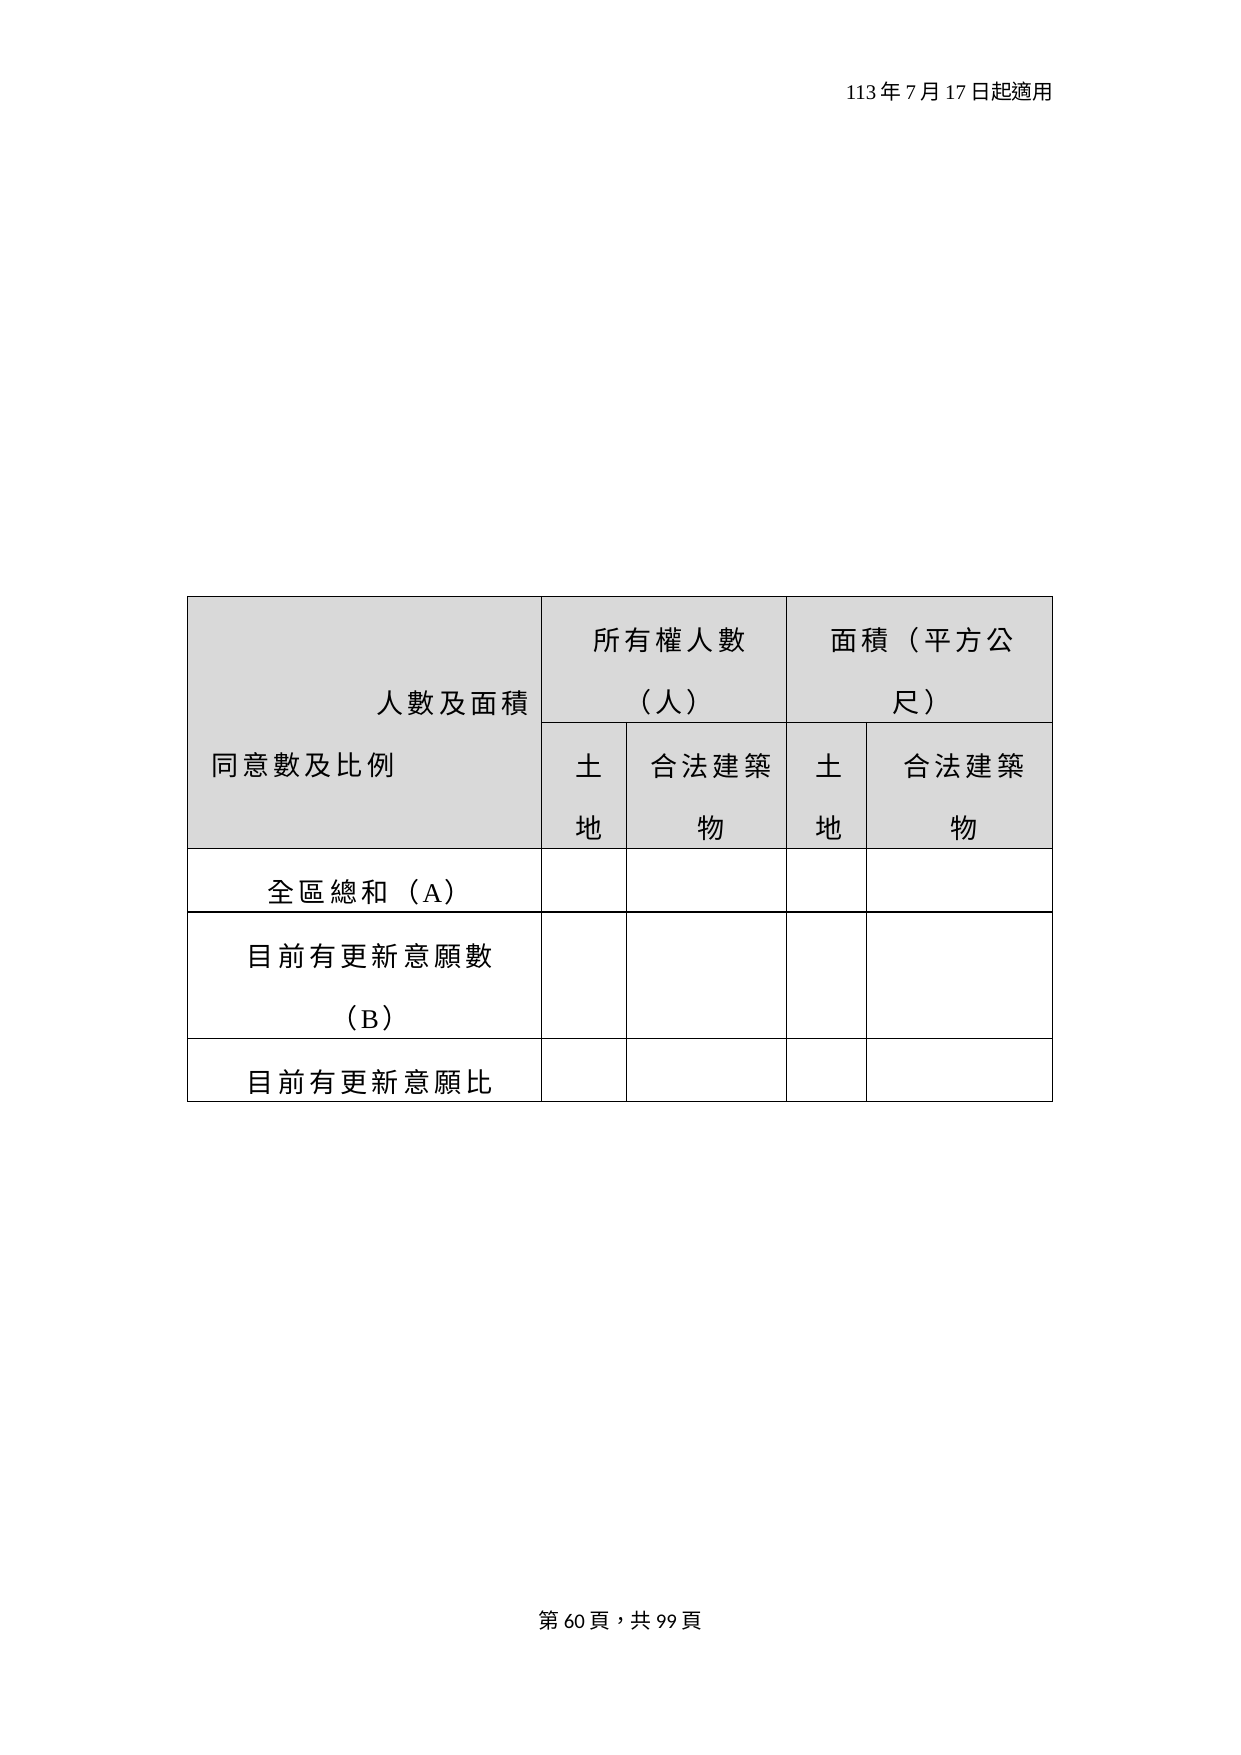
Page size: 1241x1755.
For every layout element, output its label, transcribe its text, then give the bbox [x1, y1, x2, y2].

table_cell [627, 849, 786, 911]
table_cell [542, 1039, 626, 1101]
table_cell [787, 913, 866, 1037]
table_cell 目前有更新意願比 [188, 1039, 541, 1101]
table_cell 目前有更新意願數（B） [188, 913, 541, 1037]
table_cell [867, 849, 1052, 911]
table_cell 合法建築物 [867, 723, 1052, 848]
table_cell [627, 913, 786, 1037]
table_cell [867, 913, 1052, 1037]
table_cell 土地 [542, 723, 626, 848]
table_cell 合法建築物 [627, 723, 786, 848]
table_cell [787, 849, 866, 911]
table_header 人數及面積 同意數及比例 [188, 597, 541, 848]
table_cell [867, 1039, 1052, 1101]
table_cell [542, 913, 626, 1037]
table_cell [627, 1039, 786, 1101]
table_cell 土地 [787, 723, 866, 848]
table_cell [542, 849, 626, 911]
table_cell [787, 1039, 866, 1101]
table_cell 全區總和（A） [188, 849, 541, 911]
table_header 所有權人數（人） [542, 597, 786, 722]
table_header 面積（平方公尺） [787, 597, 1052, 722]
